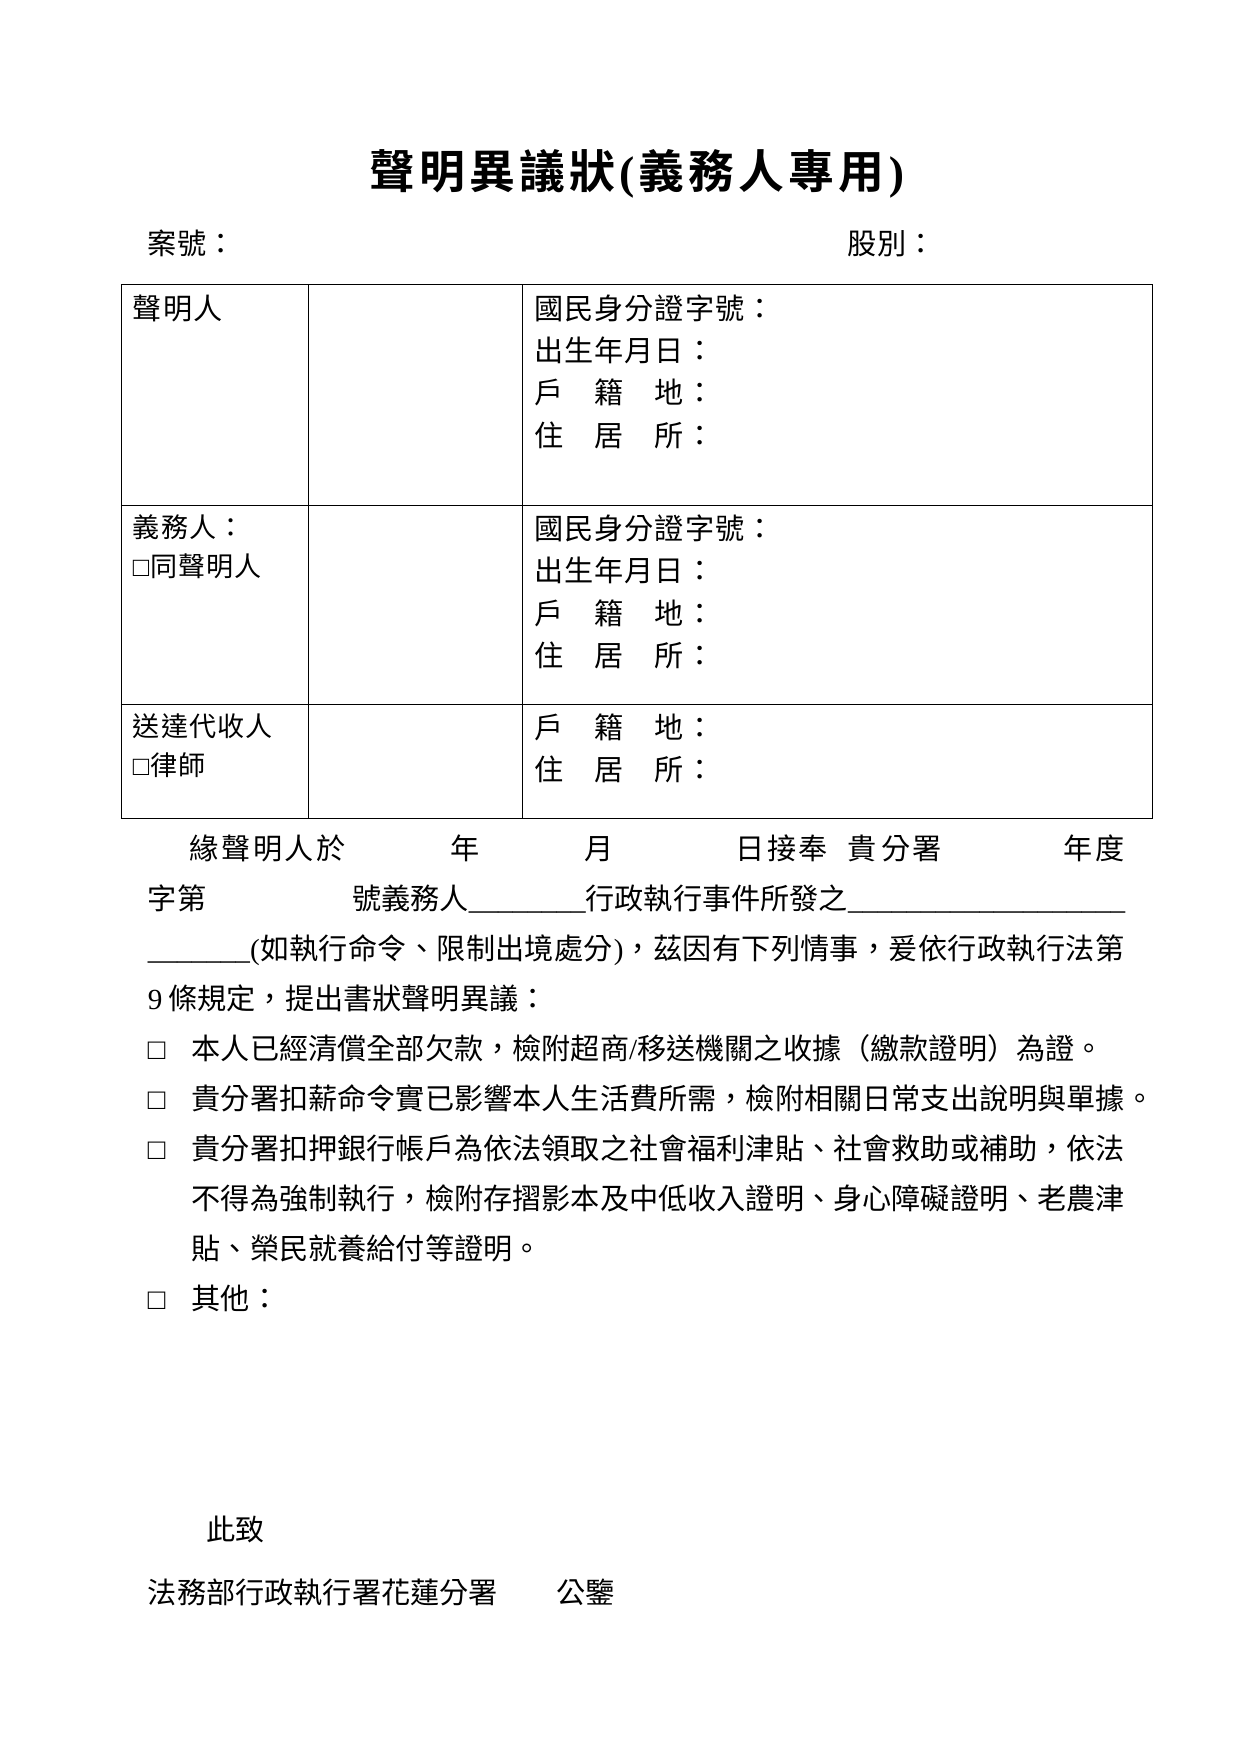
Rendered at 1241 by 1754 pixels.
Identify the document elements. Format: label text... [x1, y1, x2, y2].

text 緣聲明人於 年 月 日接奉 貴分署 年度 字第 號義務人________行政執行事件所發之__________________________(如執行命令、限制出境處分)，茲因有下列情事，爰依行政執行法第9條規定，提出書狀聲明異議： [148, 819, 1125, 1019]
list 本人已經清償全部欠款，檢附超商/移送機關之收據（繳款證明）為證。 [148, 1019, 1125, 1069]
text 案號： 股別： [148, 221, 1125, 263]
table_header 聲明人 [122, 285, 308, 505]
table_cell [309, 705, 522, 818]
table_cell 國民身分證字號： 出生年月日： 戶 籍 地： 住 居 所： [523, 506, 1152, 704]
list 其他： [148, 1269, 1125, 1319]
list 貴分署扣押銀行帳戶為依法領取之社會福利津貼、社會救助或補助，依法不得為強制執行，檢附存摺影本及中低收入證明、身心障礙證明、老農津貼、榮民就養給付等證明。 [148, 1119, 1125, 1269]
text 聲明異議狀(義務人專用) [148, 96, 1125, 221]
list 貴分署扣薪命令實已影響本人生活費所需，檢附相關日常支出說明與單據。 [148, 1069, 1125, 1119]
table_header 國民身分證字號： 出生年月日： 戶 籍 地： 住 居 所： [523, 285, 1152, 505]
table_cell 戶 籍 地： 住 居 所： [523, 705, 1152, 818]
text 法務部行政執行署花蓮分署 公鑒 [148, 1549, 1125, 1611]
text 此致 [148, 1507, 1125, 1549]
table_cell 送達代收人 □律師 [122, 705, 308, 818]
table_header [309, 285, 522, 505]
table_cell [309, 506, 522, 704]
table_cell 義務人： □同聲明人 [122, 506, 308, 704]
